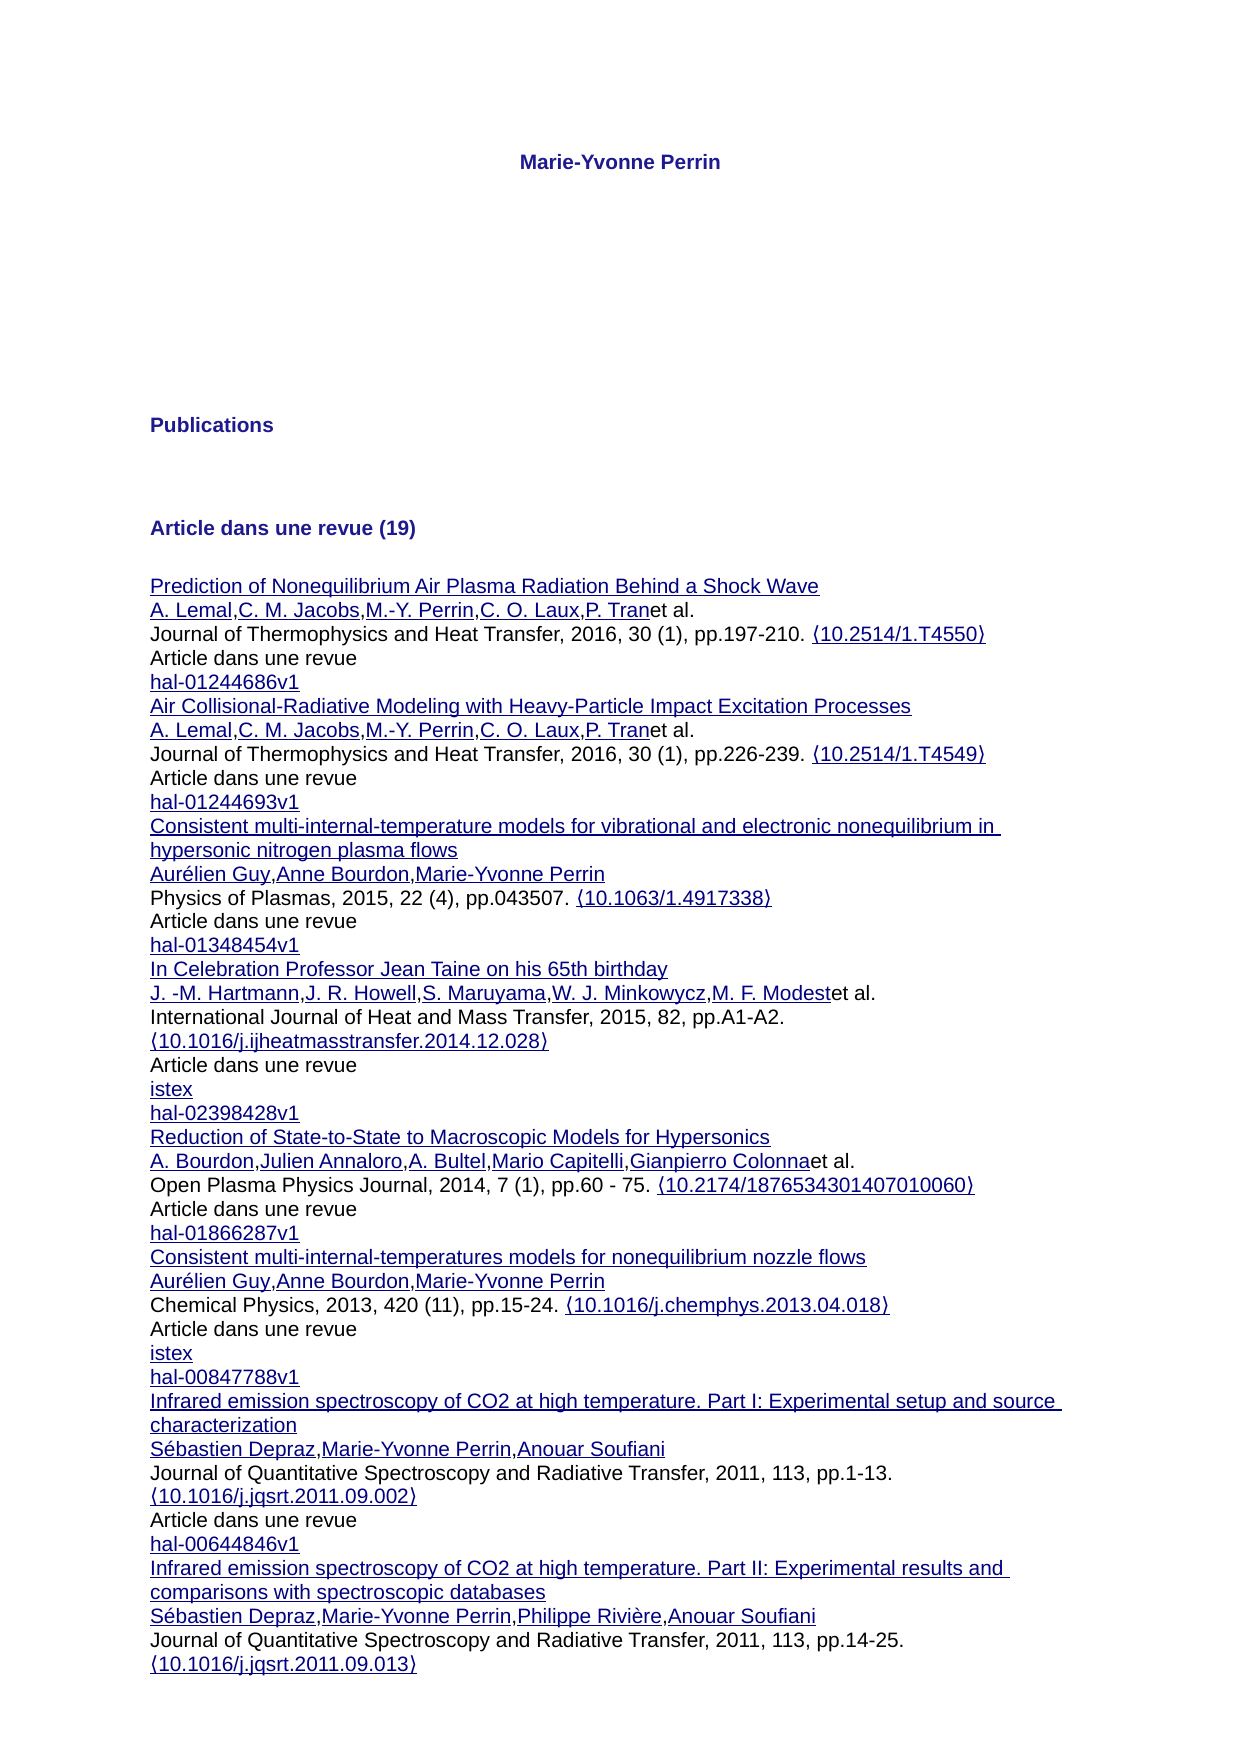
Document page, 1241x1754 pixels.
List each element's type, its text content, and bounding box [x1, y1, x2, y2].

table_cell Infrared emission spectroscopy of CO2 at high temperature. Part I: Experimental setup and source characterization Sébastien Depraz,Marie-Yvonne Perrin,Anouar Soufiani Journal of Quantitative Spectroscopy and Radiative Transfer, 2011, 113, pp.1-13. ⟨10.1016/j.jqsrt.2011.09.002⟩ Article dans une revue hal-00644846v1 [150, 1389, 1090, 1556]
table_cell Air Collisional-Radiative Modeling with Heavy-Particle Impact Excitation Processes A. Lemal,C. M. Jacobs,M.-Y. Perrin,C. O. Laux,P. Tranet al. Journal of Thermophysics and Heat Transfer, 2016, 30 (1), pp.226-239. ⟨10.2514/1.T4549⟩ Article dans une revue hal-01244693v1 [150, 694, 1090, 813]
table_cell Consistent multi-internal-temperatures models for nonequilibrium nozzle flows Aurélien Guy,Anne Bourdon,Marie-Yvonne Perrin Chemical Physics, 2013, 420 (11), pp.15-24. ⟨10.1016/j.chemphys.2013.04.018⟩ Article dans une revue istex hal-00847788v1 [150, 1245, 1090, 1388]
subtitle Publications [150, 412, 1090, 436]
table_cell Consistent multi-internal-temperature models for vibrational and electronic nonequilibrium in hypersonic nitrogen plasma flows Aurélien Guy,Anne Bourdon,Marie-Yvonne Perrin Physics of Plasmas, 2015, 22 (4), pp.043507. ⟨10.1063/1.4917338⟩ Article dans une revue hal-01348454v1 [150, 814, 1090, 957]
subtitle Marie-Yvonne Perrin [150, 150, 1090, 174]
table_header Prediction of Nonequilibrium Air Plasma Radiation Behind a Shock Wave A. Lemal,C. M. Jacobs,M.-Y. Perrin,C. O. Laux,P. Tranet al. Journal of Thermophysics and Heat Transfer, 2016, 30 (1), pp.197-210. ⟨10.2514/1.T4550⟩ Article dans une revue hal-01244686v1 [150, 574, 1090, 694]
table_cell In Celebration Professor Jean Taine on his 65th birthday J. -M. Hartmann,J. R. Howell,S. Maruyama,W. J. Minkowycz,M. F. Modestet al. International Journal of Heat and Mass Transfer, 2015, 82, pp.A1-A2. ⟨10.1016/j.ijheatmasstransfer.2014.12.028⟩ Article dans une revue istex hal-02398428v1 [150, 957, 1090, 1125]
subtitle Article dans une revue (19) [150, 516, 1090, 539]
table_cell Infrared emission spectroscopy of CO2 at high temperature. Part II: Experimental results and comparisons with spectroscopic databases Sébastien Depraz,Marie-Yvonne Perrin,Philippe Rivière,Anouar Soufiani Journal of Quantitative Spectroscopy and Radiative Transfer, 2011, 113, pp.14-25. ⟨10.1016/j.jqsrt.2011.09.013⟩ [150, 1556, 1090, 1676]
table_cell Reduction of State-to-State to Macroscopic Models for Hypersonics A. Bourdon,Julien Annaloro,A. Bultel,Mario Capitelli,Gianpierro Colonnaet al. Open Plasma Physics Journal, 2014, 7 (1), pp.60 - 75. ⟨10.2174/1876534301407010060⟩ Article dans une revue hal-01866287v1 [150, 1125, 1090, 1245]
